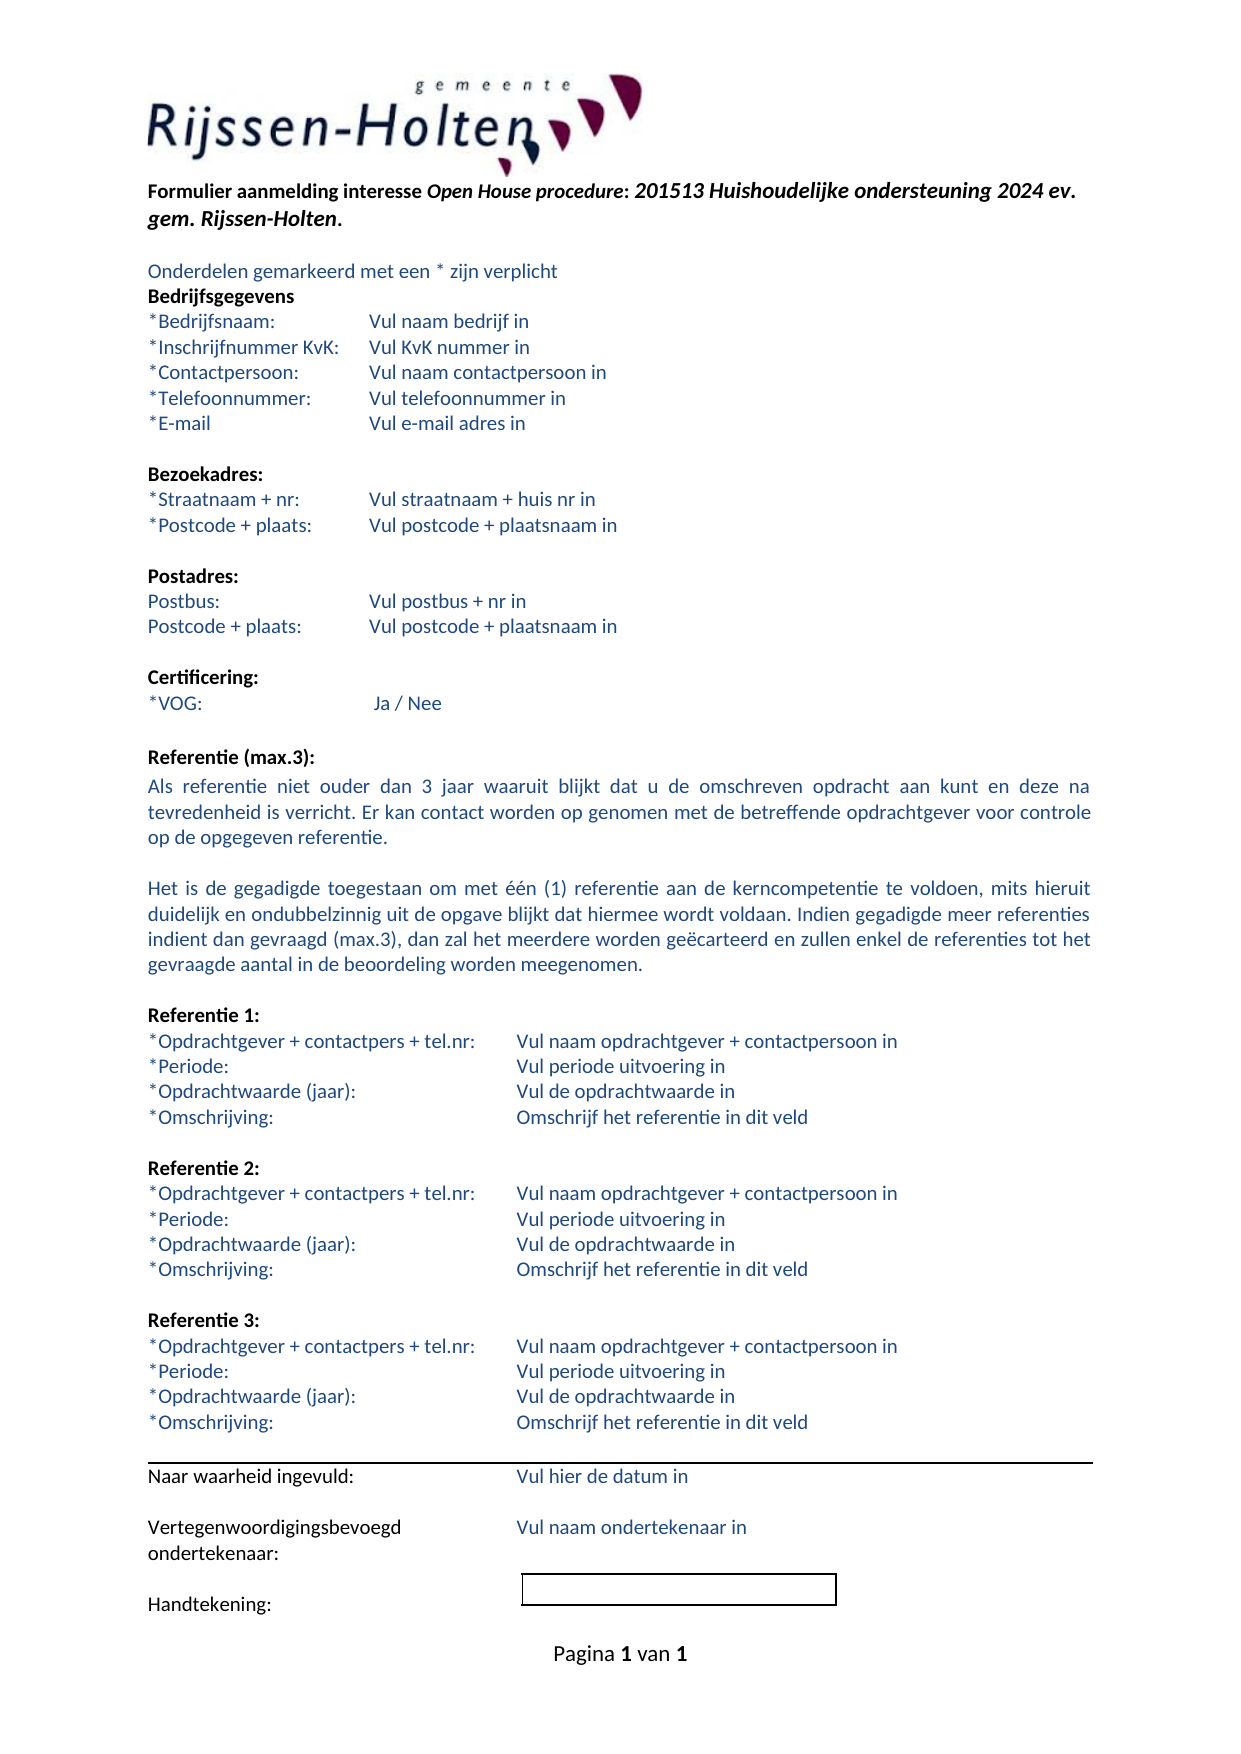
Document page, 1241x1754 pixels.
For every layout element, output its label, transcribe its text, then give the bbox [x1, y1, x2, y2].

text *Opdrachtwaarde (jaar): Vul de opdrachtwaarde in [148, 1384, 1093, 1409]
text Handtekening: [148, 1591, 521, 1616]
text *Omschrijving: Omschrijf het referentie in dit veld [148, 1409, 1093, 1434]
text Certificering: [148, 664, 1093, 690]
text Postcode + plaats: Vul postcode + plaatsnaam in [148, 614, 1093, 639]
text Het is de gegadigde toegestaan om met één (1) referentie aan de kerncompetentie te voldoen, mits hieruit duidelijk en ondubbelzinnig uit de opgave blijkt dat hiermee wordt voldaan. Indien gegadigde meer referenties indient dan gevraagd (max.3), dan zal het meerdere worden geëcarteerd en zullen enkel de referenties tot het gevraagde aantal in de beoordeling worden meegenomen. [148, 875, 1093, 977]
text Referentie 2: [148, 1155, 1093, 1180]
text *Postcode + plaats: Vul postcode + plaatsnaam in [148, 512, 1093, 537]
text *Opdrachtgever + contactpers + tel.nr: Vul naam opdrachtgever + contactpersoon in [148, 1180, 1093, 1206]
text Referentie 3: [148, 1307, 1093, 1333]
text Referentie (max.3): [148, 744, 1093, 770]
text Vertegenwoordigingsbevoegd Vul naam ondertekenaar in [148, 1514, 1093, 1540]
text *Opdrachtwaarde (jaar): Vul de opdrachtwaarde in [148, 1079, 1093, 1104]
text *Telefoonnummer: Vul telefoonnummer in [148, 385, 1093, 410]
text Onderdelen gemarkeerd met een * zijn verplicht [148, 258, 1093, 283]
text *Straatnaam + nr: Vul straatnaam + huis nr in [148, 487, 1093, 512]
text *Contactpersoon: Vul naam contactpersoon in [148, 359, 1093, 385]
text [837, 1591, 1093, 1616]
text *E-mail Vul e-mail adres in [148, 410, 1093, 436]
text *Periode: Vul periode uitvoering in [148, 1358, 1093, 1384]
text *VOG: Ja / Nee [148, 690, 1093, 715]
text *Periode: Vul periode uitvoering in [148, 1206, 1093, 1231]
text *Omschrijving: Omschrijf het referentie in dit veld [148, 1104, 1093, 1129]
text *Inschrijfnummer KvK: Vul KvK nummer in [148, 334, 1093, 359]
text Als referentie niet ouder dan 3 jaar waaruit blijkt dat u de omschreven opdracht aan kunt en deze na tevredenheid is verricht. Er kan contact worden op genomen met de betreffende opdrachtgever voor controle op de opgegeven referentie. [148, 774, 1093, 850]
text Bezoekadres: [148, 461, 1093, 487]
text *Omschrijving: Omschrijf het referentie in dit veld [148, 1257, 1093, 1282]
text *Bedrijfsnaam: Vul naam bedrijf in [148, 309, 1093, 334]
text Postbus: Vul postbus + nr in [148, 588, 1093, 614]
text *Periode: Vul periode uitvoering in [148, 1053, 1093, 1079]
text *Opdrachtwaarde (jaar): Vul de opdrachtwaarde in [148, 1231, 1093, 1257]
text ondertekenaar: [148, 1540, 1093, 1565]
text *Opdrachtgever + contactpers + tel.nr: Vul naam opdrachtgever + contactpersoon in [148, 1028, 1093, 1053]
text Bedrijfsgegevens [148, 283, 1093, 309]
text *Opdrachtgever + contactpers + tel.nr: Vul naam opdrachtgever + contactpersoon in [148, 1333, 1093, 1358]
text Referentie 1: [148, 1002, 1093, 1028]
text Naar waarheid ingevuld: Vul hier de datum in [148, 1464, 1093, 1489]
text Postadres: [148, 563, 1093, 588]
text Formulier aanmelding interesse Open House procedure: 201513 Huishoudelijke ondersteuning 2024 ev. gem. Rijssen-Holten. [148, 176, 1093, 232]
